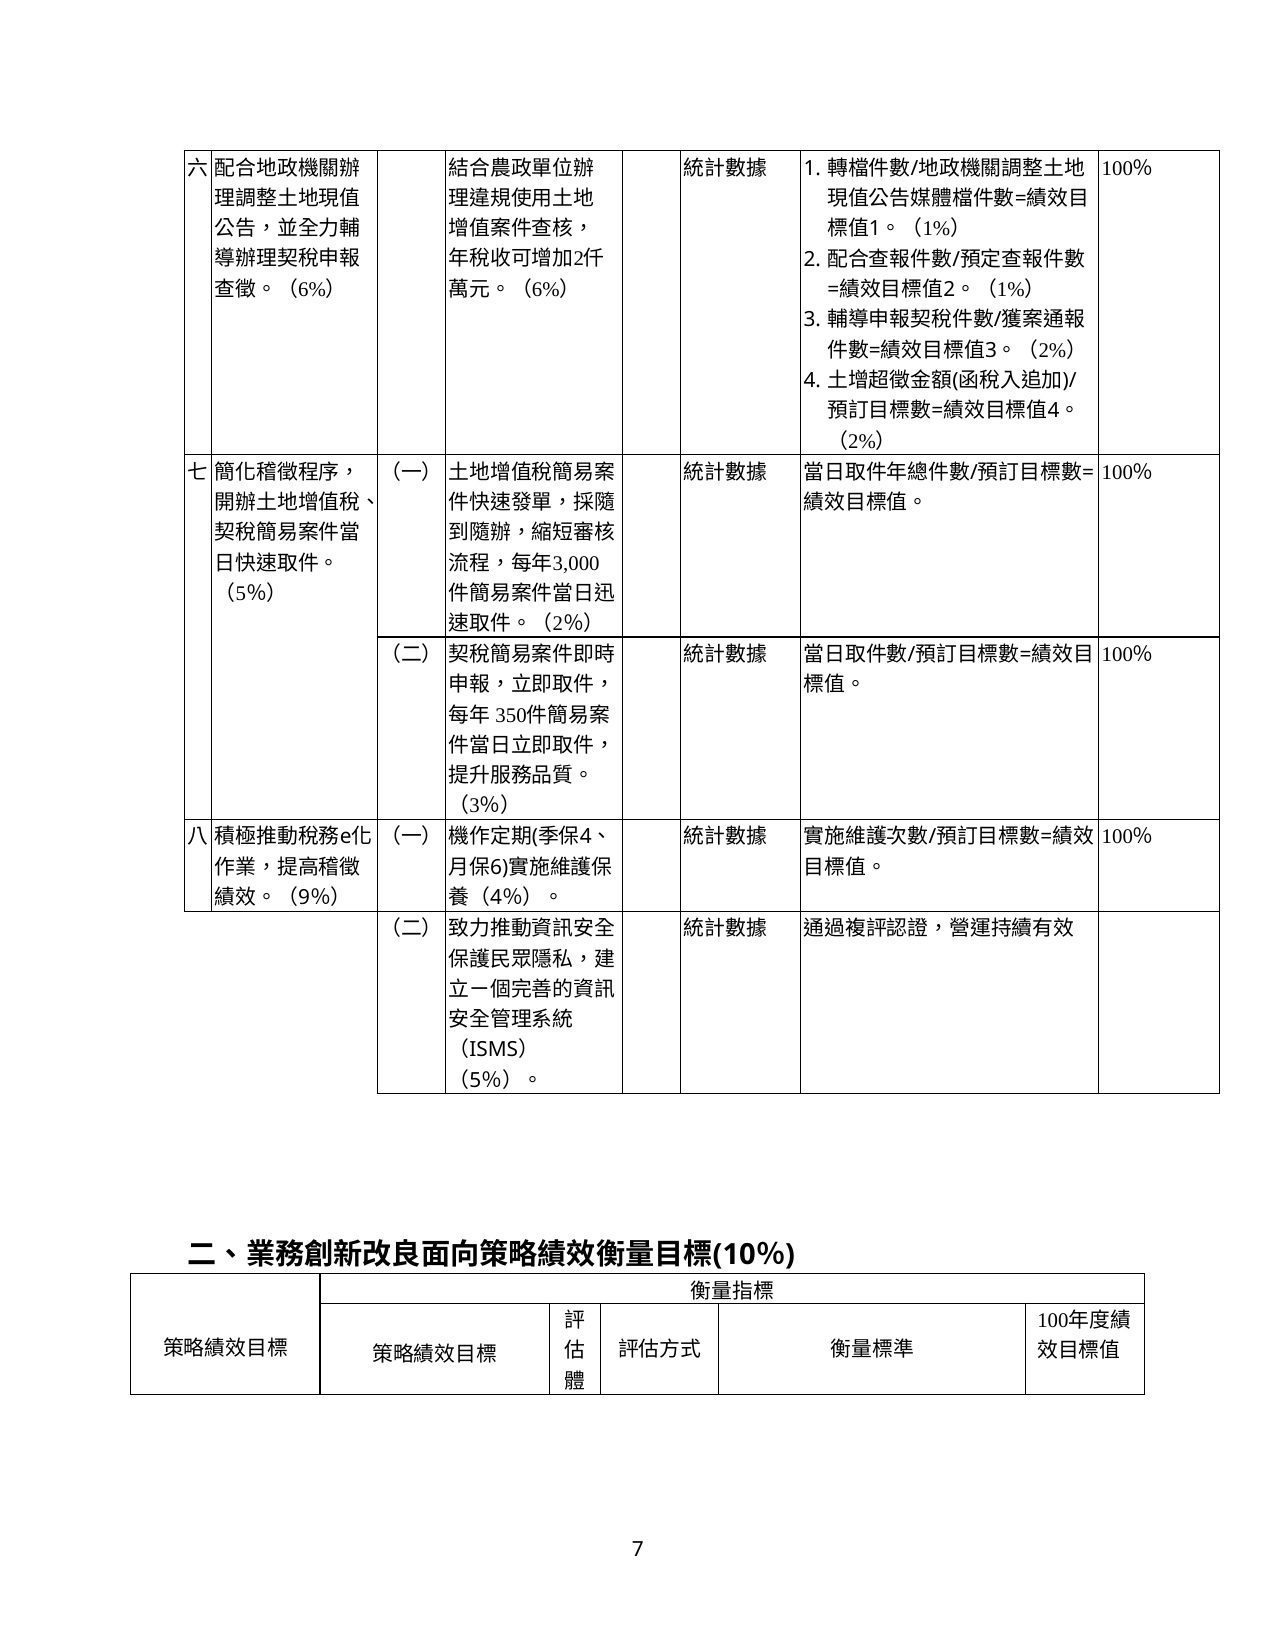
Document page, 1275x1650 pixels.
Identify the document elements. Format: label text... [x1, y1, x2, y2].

table_cell 評估體制 [550, 1304, 600, 1393]
table_cell 衡量標準 [719, 1304, 1025, 1393]
table_cell [623, 151, 680, 454]
table_cell 統計數據 [681, 820, 800, 911]
table_cell [623, 820, 680, 911]
table_cell 轉檔件數/地政機關調整土地現值公告媒體檔件數=績效目標值1。（1%） 配合查報件數/預定查報件數=績效目標值2。（1%） 輔導申報契稅件數/獲案通報件數=績效目標值3。（2%） 土增超徵金額(函稅入追加)/預訂目標數=績效目標值4。（2%） [801, 151, 1098, 454]
table_header 策略績效目標 [131, 1274, 319, 1393]
table_cell [623, 638, 680, 819]
table_cell 積極推動稅務e化作業，提高稽徵績效。（9％） [212, 820, 377, 911]
table_cell 策略績效目標 [321, 1304, 549, 1393]
table_cell 100％ [1099, 638, 1219, 819]
table_cell （二） [378, 912, 445, 1093]
table_cell 六 [185, 151, 211, 454]
table_cell 100年度績 效目標值 [1026, 1304, 1144, 1393]
table_cell 當日取件年總件數/預訂目標數=績效目標值。 [801, 455, 1098, 636]
table_cell （一） [378, 820, 445, 911]
table_cell 致力推動資訊安全保護民眾隱私，建立ㄧ個完善的資訊安全管理系統（ISMS）（5％）。 [446, 912, 622, 1093]
table_cell 契稅簡易案件即時申報，立即取件，每年 350件簡易案件當日立即取件，提升服務品質。（3％） [446, 638, 622, 819]
table_cell [623, 455, 680, 636]
table_cell （二） [378, 638, 445, 819]
table_cell 實施維護次數/預訂目標數=績效目標值。 [801, 820, 1098, 911]
table_cell 土地增值稅簡易案件快速發單，採隨到隨辦，縮短審核流程，每年3,000件簡易案件當日迅速取件。（2％） [446, 455, 622, 636]
table_cell 統計數據 [681, 638, 800, 819]
table_cell 統計數據 [681, 151, 800, 454]
table_cell 評估方式 [601, 1304, 718, 1393]
table_cell 配合地政機關辦 理調整土地現值 公告，並全力輔導辦理契稅申報查徵。（6%） [212, 151, 377, 454]
text 二、業務創新改良面向策略績效衡量目標(10％) [187, 1230, 1087, 1273]
table_cell 七 [185, 455, 211, 819]
table_cell 100％ [1099, 455, 1219, 636]
table_cell （一） [378, 455, 445, 636]
table_cell [623, 912, 680, 1093]
table_cell [378, 151, 445, 454]
table_cell 簡化稽徵程序，開辦土地增值稅、契稅簡易案件當日快速取件。（5％） [212, 455, 377, 819]
table_cell [1099, 912, 1219, 1093]
table_header 衡量指標 [321, 1274, 1144, 1302]
table_cell 統計數據 [681, 455, 800, 636]
table_cell 當日取件數/預訂目標數=績效目標值。 [801, 638, 1098, 819]
table_cell 結合農政單位辦 理違規使用土地 增值案件查核， 年稅收可增加2仟萬元。（6%） [446, 151, 622, 454]
table_cell 100％ [1099, 820, 1219, 911]
table_cell 八 [185, 820, 211, 911]
table_cell 通過複評認證，營運持續有效 [801, 912, 1098, 1093]
table_cell 100％ [1099, 151, 1219, 454]
table_cell 機作定期(季保4、月保6)實施維護保養（4％）。 [446, 820, 622, 911]
table_cell 統計數據 [681, 912, 800, 1093]
